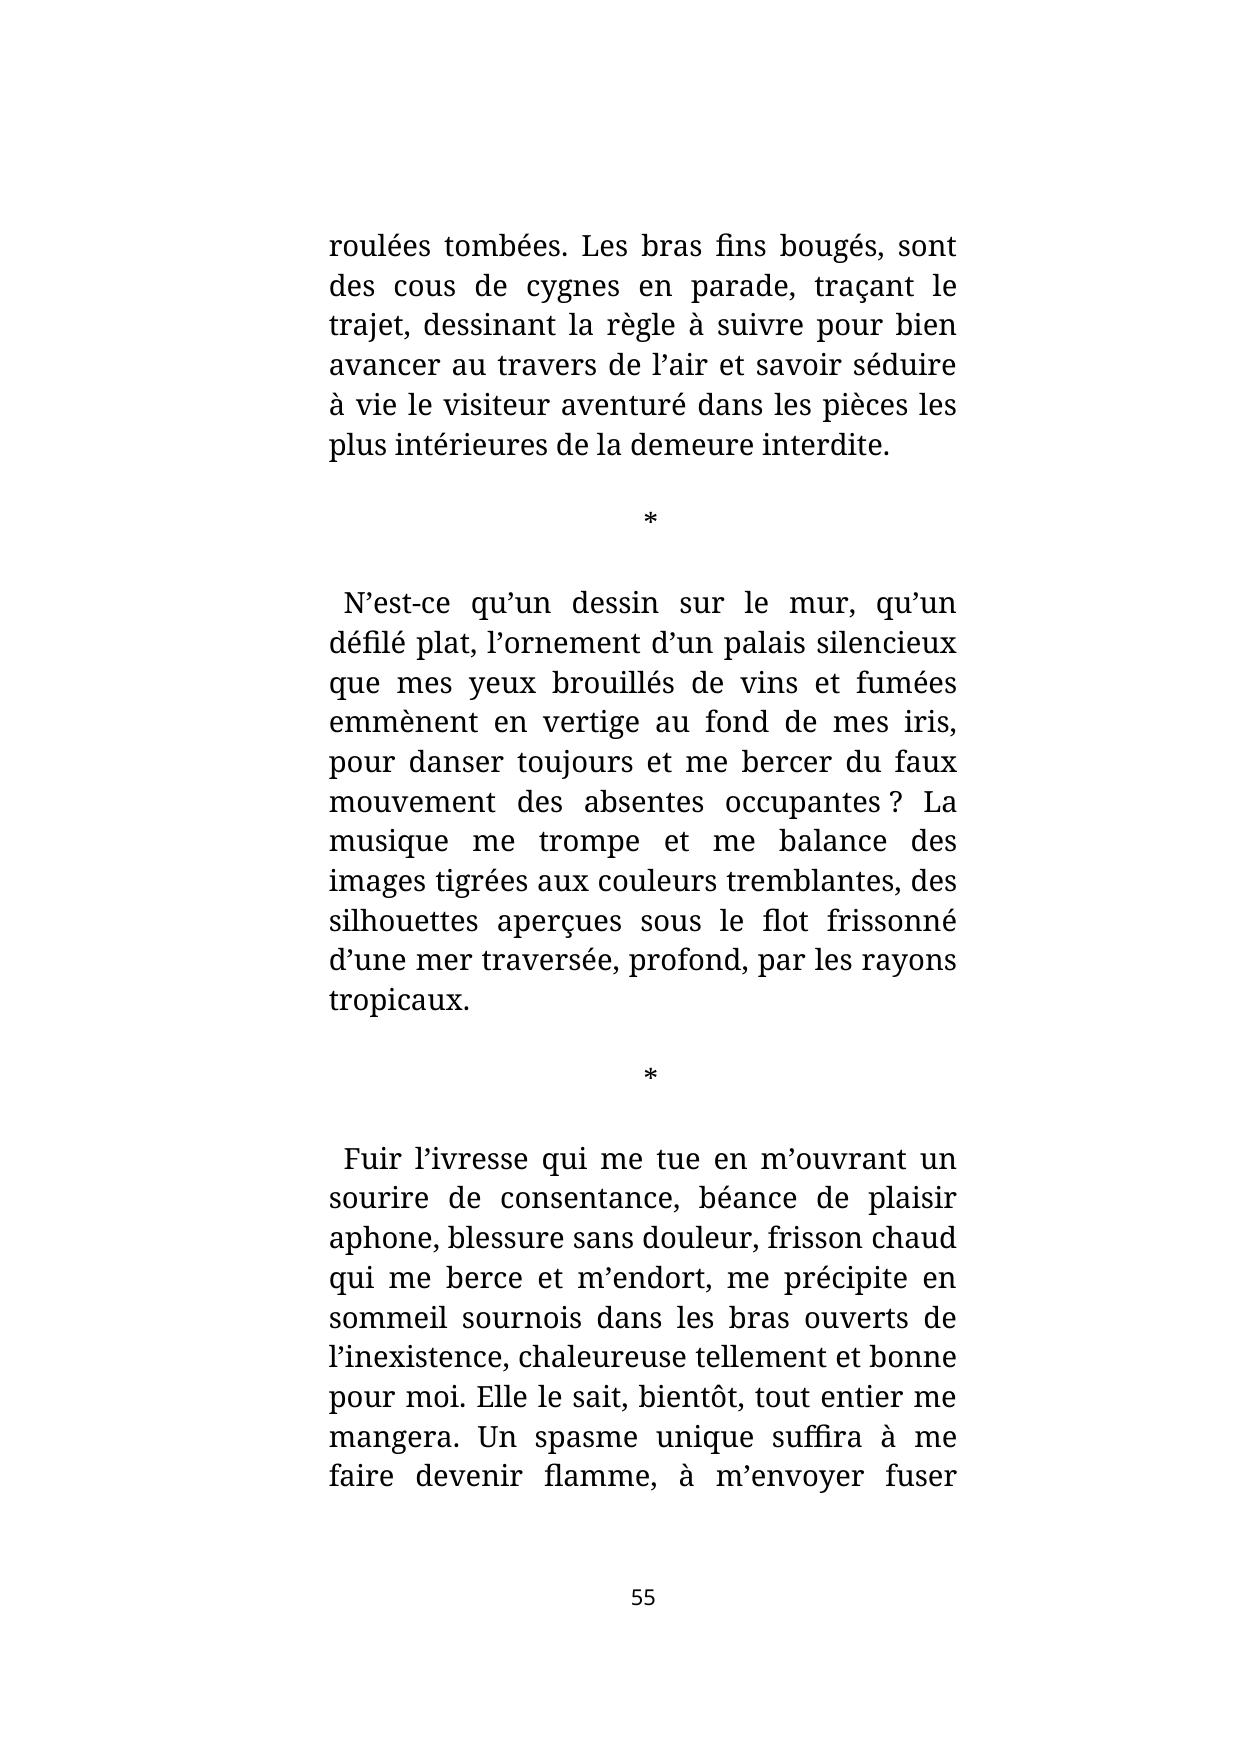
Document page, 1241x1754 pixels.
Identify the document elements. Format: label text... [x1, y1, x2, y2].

text roulées tombées. Les bras fins bougés, sont des cous de cygnes en parade, traçant le trajet, dessinant la règle à suivre pour bien avancer au travers de l’air et savoir séduire à vie le visiteur aventuré dans les pièces les plus intérieures de la demeure interdite. [328, 225, 958, 463]
text * [328, 503, 958, 543]
text Fuir l’ivresse qui me tue en m’ouvrant un sourire de consentance, béance de plaisir aphone, blessure sans douleur, frisson chaud qui me berce et m’endort, me précipite en sommeil sournois dans les bras ouverts de l’inexistence, chaleureuse tellement et bonne pour moi. Elle le sait, bientôt, tout entier me mangera. Un spasme unique suffira à me faire devenir flamme, à m’envoyer fuser [328, 1138, 958, 1495]
text * [328, 1059, 958, 1098]
text N’est-ce qu’un dessin sur le mur, qu’un défilé plat, l’ornement d’un palais silencieux que mes yeux brouillés de vins et fumées emmènent en vertige au fond de mes iris, pour danser toujours et me bercer du faux mouvement des absentes occupantes ? La musique me trompe et me balance des images tigrées aux couleurs tremblantes, des silhouettes aperçues sous le flot frissonné d’une mer traversée, profond, par les rayons tropicaux. [328, 582, 958, 1019]
